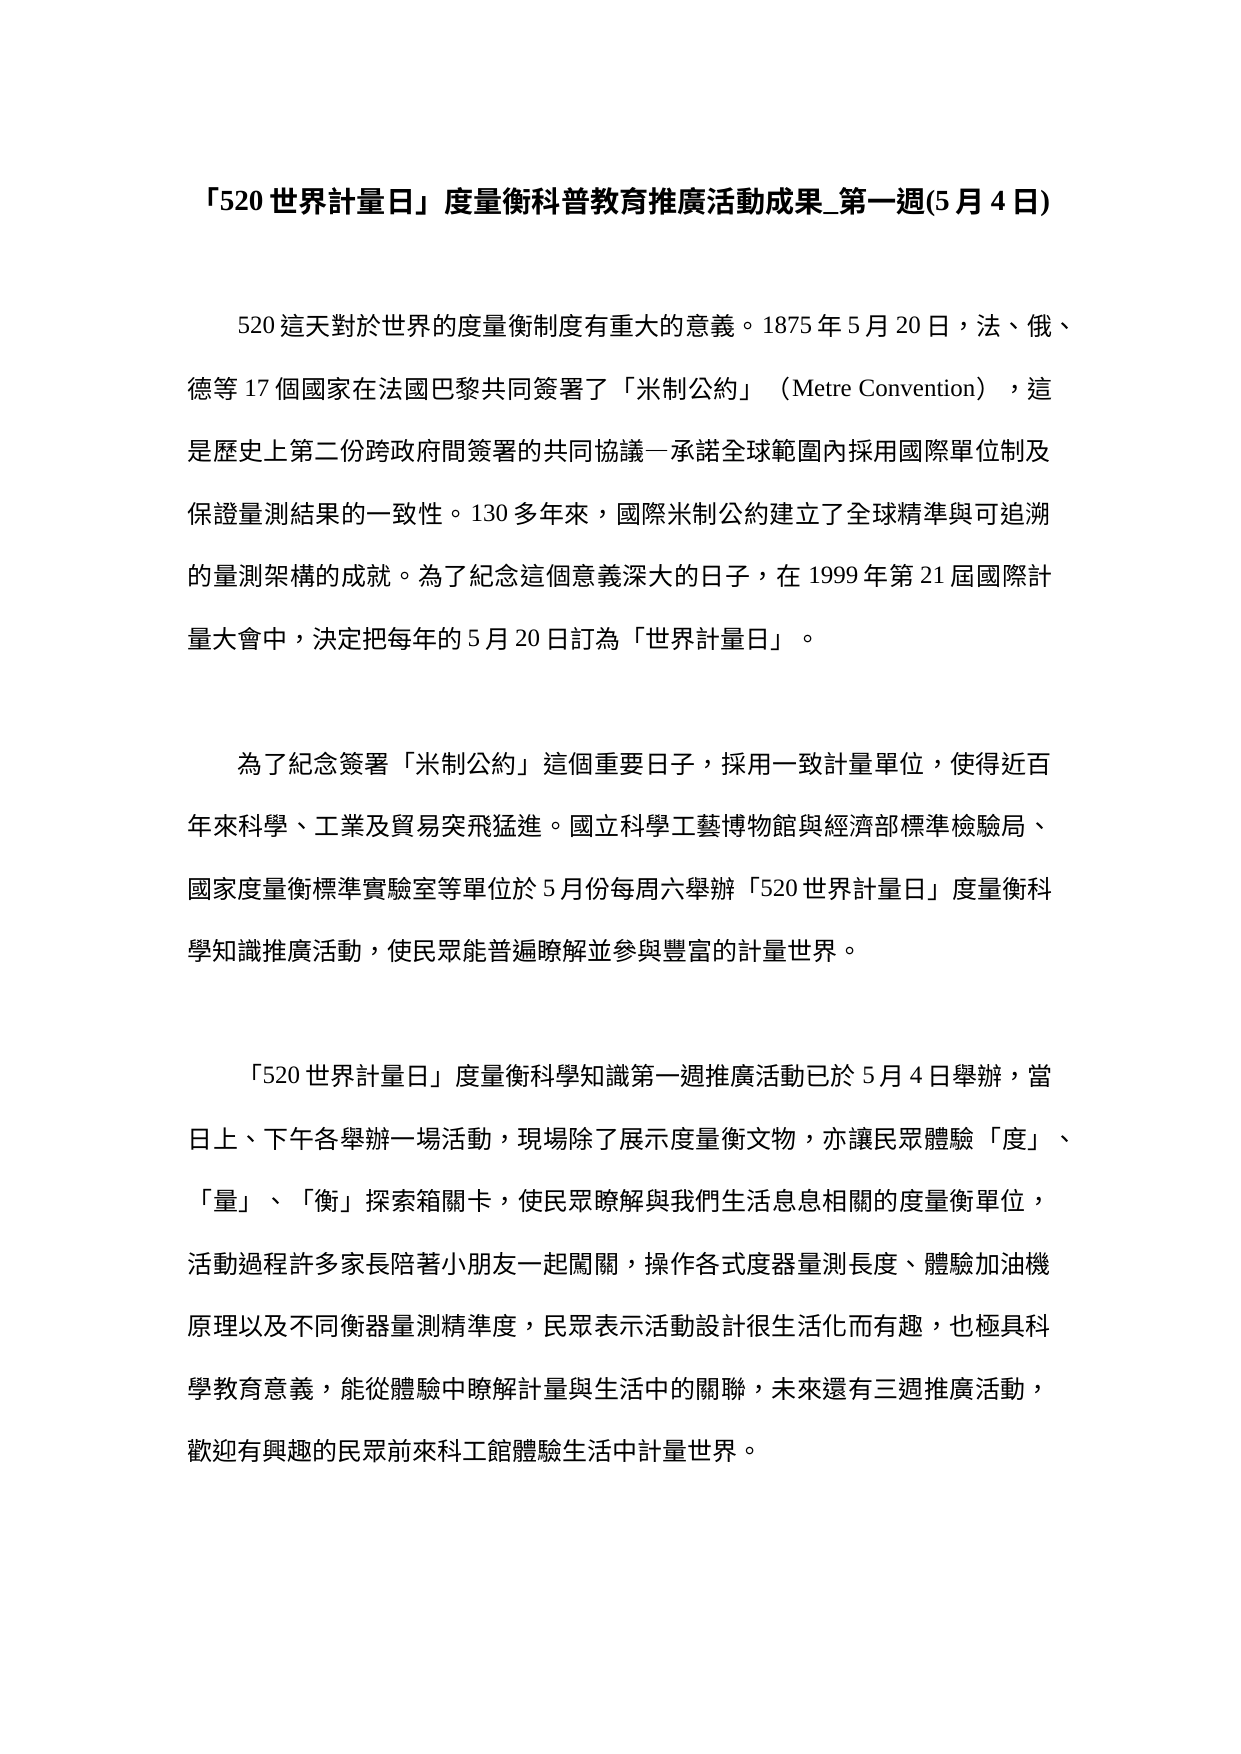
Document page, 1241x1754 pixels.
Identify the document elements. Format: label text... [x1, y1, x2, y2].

text 「520世界計量日」度量衡科學知識第一週推廣活動已於5月4日舉辦，當日上、下午各舉辦一場活動，現場除了展示度量衡文物，亦讓民眾體驗「度」、「量」、「衡」探索箱關卡，使民眾瞭解與我們生活息息相關的度量衡單位，活動過程許多家長陪著小朋友一起闖關，操作各式度器量測長度、體驗加油機原理以及不同衡器量測精準度，民眾表示活動設計很生活化而有趣，也極具科學教育意義，能從體驗中瞭解計量與生活中的關聯，未來還有三週推廣活動，歡迎有興趣的民眾前來科工館體驗生活中計量世界。 [187, 1033, 1053, 1471]
text 520這天對於世界的度量衡制度有重大的意義。1875年5月20日，法、俄、德等17個國家在法國巴黎共同簽署了「米制公約」（Metre Convention），這是歷史上第二份跨政府間簽署的共同協議—承諾全球範圍內採用國際單位制及保證量測結果的一致性。130多年來，國際米制公約建立了全球精準與可追溯的量測架構的成就。為了紀念這個意義深大的日子，在1999年第21屆國際計量大會中，決定把每年的5月20日訂為「世界計量日」。 [187, 283, 1053, 658]
text 「520世界計量日」度量衡科普教育推廣活動成果_第一週(5月4日) [187, 158, 1053, 221]
text 為了紀念簽署「米制公約」這個重要日子，採用一致計量單位，使得近百年來科學、工業及貿易突飛猛進。國立科學工藝博物館與經濟部標準檢驗局、國家度量衡標準實驗室等單位於5月份每周六舉辦「520世界計量日」度量衡科學知識推廣活動，使民眾能普遍瞭解並參與豐富的計量世界。 [187, 721, 1053, 971]
